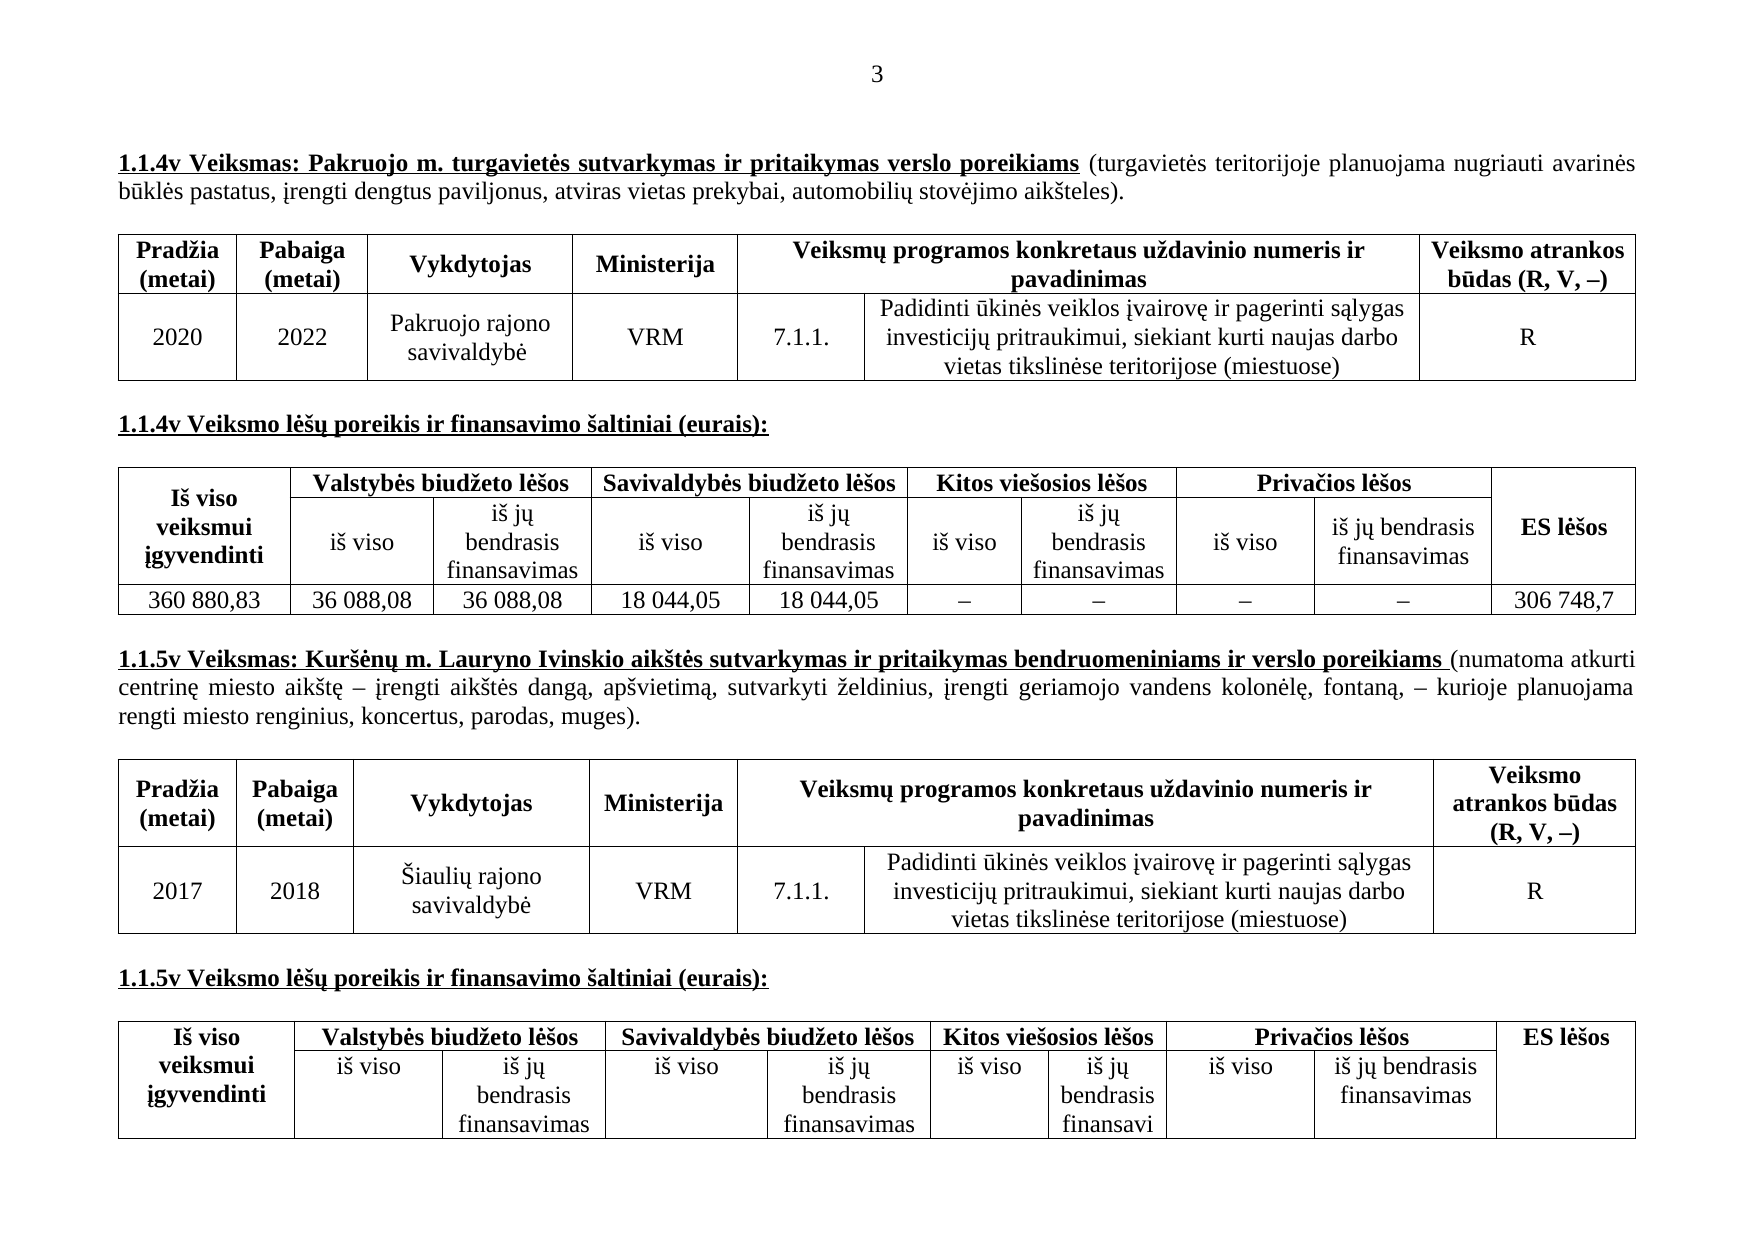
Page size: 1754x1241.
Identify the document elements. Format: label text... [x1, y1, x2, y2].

table_cell 18 044,05 [750, 585, 907, 614]
table_cell iš viso [908, 498, 1021, 584]
table_cell iš jų bendrasis finansavimas [434, 498, 591, 584]
table_cell – [1177, 585, 1314, 614]
table_cell 2020 [119, 294, 236, 380]
text 1.1.5v Veiksmo lėšų poreikis ir finansavimo šaltiniai (eurais): [118, 963, 1636, 992]
table_header Veiksmų programos konkretaus uždavinio numeris ir pavadinimas [738, 235, 1419, 292]
text 1.1.4v Veiksmo lėšų poreikis ir finansavimo šaltiniai (eurais): [118, 409, 1636, 438]
table_cell iš viso [1177, 498, 1314, 584]
table_header Vykdytojas [368, 235, 572, 292]
table_cell iš viso [931, 1051, 1048, 1138]
table_header Valstybės biudžeto lėšos [291, 468, 591, 497]
table_header Privačios lėšos [1177, 468, 1491, 497]
table_header Valstybės biudžeto lėšos [295, 1022, 605, 1050]
table_cell iš viso [295, 1051, 442, 1138]
table_cell – [1022, 585, 1176, 614]
table_cell R [1420, 294, 1635, 380]
table_cell 2018 [237, 847, 353, 933]
table_header Privačios lėšos [1167, 1022, 1496, 1050]
table_header Kitos viešosios lėšos [908, 468, 1176, 497]
table_cell Pakruojo rajono savivaldybė [368, 294, 572, 380]
table_cell iš jų bendrasis finansavimas [750, 498, 907, 584]
table_cell 36 088,08 [434, 585, 591, 614]
table_header Savivaldybės biudžeto lėšos [592, 468, 907, 497]
table_cell iš viso [1167, 1051, 1314, 1138]
table_cell iš viso [592, 498, 749, 584]
text 1.1.4v Veiksmas: Pakruojo m. turgavietės sutvarkymas ir pritaikymas verslo poreikiams (turgavietės teritorijoje planuojama nugriauti avarinės būklės pastatus, įrengti dengtus paviljonus, atviras vietas prekybai, automobilių stovėjimo aikšteles). [118, 148, 1636, 205]
table_cell 306 748,7 [1492, 585, 1635, 614]
table_cell 18 044,05 [592, 585, 749, 614]
table_cell Padidinti ūkinės veiklos įvairovę ir pagerinti sąlygas investicijų pritraukimui, siekiant kurti naujas darbo vietas tikslinėse teritorijose (miestuose) [865, 294, 1419, 380]
table_cell iš viso [606, 1051, 767, 1138]
table_cell – [1315, 585, 1491, 614]
table_header Kitos viešosios lėšos [931, 1022, 1166, 1050]
table_header Ministerija [573, 235, 737, 292]
table_header Iš viso veiksmui įgyvendinti [119, 468, 290, 584]
table_cell – [908, 585, 1021, 614]
table_cell R [1434, 847, 1635, 933]
table_header Iš viso veiksmui įgyvendinti [119, 1022, 294, 1138]
table_cell iš viso [291, 498, 433, 584]
table_header Vykdytojas [354, 760, 589, 846]
table_cell 36 088,08 [291, 585, 433, 614]
table_cell Padidinti ūkinės veiklos įvairovę ir pagerinti sąlygas investicijų pritraukimui, siekiant kurti naujas darbo vietas tikslinėse teritorijose (miestuose) [865, 847, 1433, 933]
table_header Pabaiga (metai) [237, 235, 367, 292]
table_cell 7.1.1. [738, 847, 864, 933]
table_cell iš jų bendrasis finansavi [1049, 1051, 1166, 1138]
table_cell iš jų bendrasis finansavimas [1022, 498, 1176, 584]
text 1.1.5v Veiksmas: Kuršėnų m. Lauryno Ivinskio aikštės sutvarkymas ir pritaikymas bendruomeniniams ir verslo poreikiams (numatoma atkurti centrinę miesto aikštę – įrengti aikštės dangą, apšvietimą, sutvarkyti želdinius, įrengti geriamojo vandens kolonėlę, fontaną, – kurioje planuojama rengti miesto renginius, koncertus, parodas, muges). [118, 644, 1636, 730]
table_header Veiksmų programos konkretaus uždavinio numeris ir pavadinimas [738, 760, 1433, 846]
table_header Veiksmo atrankos būdas (R, V, –) [1420, 235, 1635, 292]
table_cell iš jų bendrasis finansavimas [1315, 1051, 1496, 1138]
table_header ES lėšos [1492, 468, 1635, 584]
table_cell VRM [573, 294, 737, 380]
table_cell 7.1.1. [738, 294, 864, 380]
table_cell iš jų bendrasis finansavimas [768, 1051, 930, 1138]
table_cell 2022 [237, 294, 367, 380]
table_header Pabaiga (metai) [237, 760, 353, 846]
table_header Savivaldybės biudžeto lėšos [606, 1022, 930, 1050]
table_cell 360 880,83 [119, 585, 290, 614]
table_cell iš jų bendrasis finansavimas [443, 1051, 605, 1138]
table_header Pradžia (metai) [119, 760, 236, 846]
table_cell 2017 [119, 847, 236, 933]
table_header Ministerija [590, 760, 737, 846]
table_cell VRM [590, 847, 737, 933]
table_header ES lėšos [1497, 1022, 1635, 1138]
table_cell Šiaulių rajono savivaldybė [354, 847, 589, 933]
table_header Veiksmo atrankos būdas (R, V, –) [1434, 760, 1635, 846]
table_header Pradžia (metai) [119, 235, 236, 292]
table_cell iš jų bendrasis finansavimas [1315, 498, 1491, 584]
